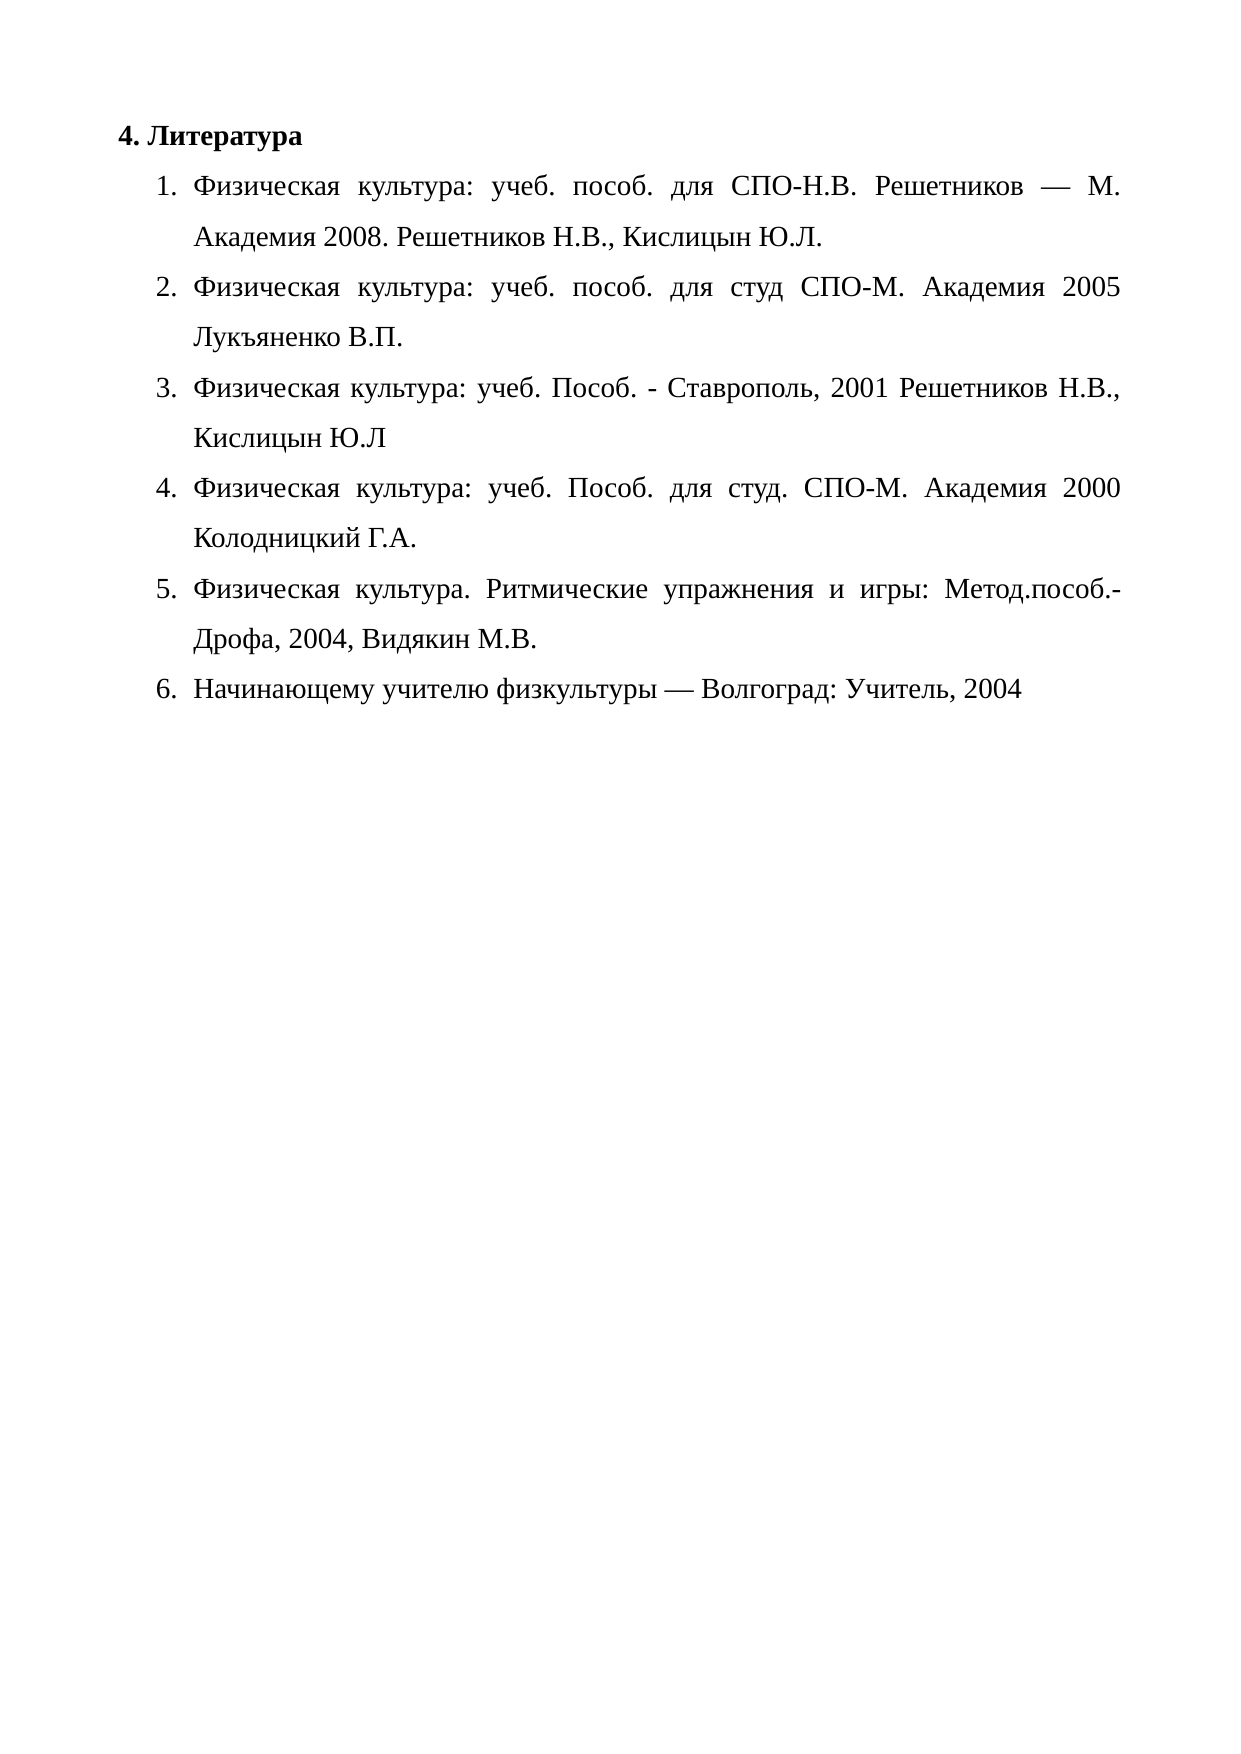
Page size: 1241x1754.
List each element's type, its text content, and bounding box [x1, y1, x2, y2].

list Физическая культура: учеб. Пособ. - Ставрополь, 2001 Решетников Н.В., Кислицын Ю.Л [156, 370, 1122, 453]
list Физическая культура: учеб. пособ. для студ СПО-М. Академия 2005 Лукъяненко В.П. [156, 269, 1122, 353]
list Физическая культура. Ритмические упражнения и игры: Метод.пособ.- Дрофа, 2004, Видякин М.В. [156, 571, 1122, 655]
text 4. Литература [118, 118, 1122, 152]
list Физическая культура: учеб. пособ. для СПО-Н.В. Решетников — М. Академия 2008. Решетников Н.В., Кислицын Ю.Л. [156, 168, 1122, 252]
list Физическая культура: учеб. Пособ. для студ. СПО-М. Академия 2000 Колодницкий Г.А. [156, 470, 1122, 554]
list Начинающему учителю физкультуры — Волгоград: Учитель, 2004 [156, 672, 1122, 705]
